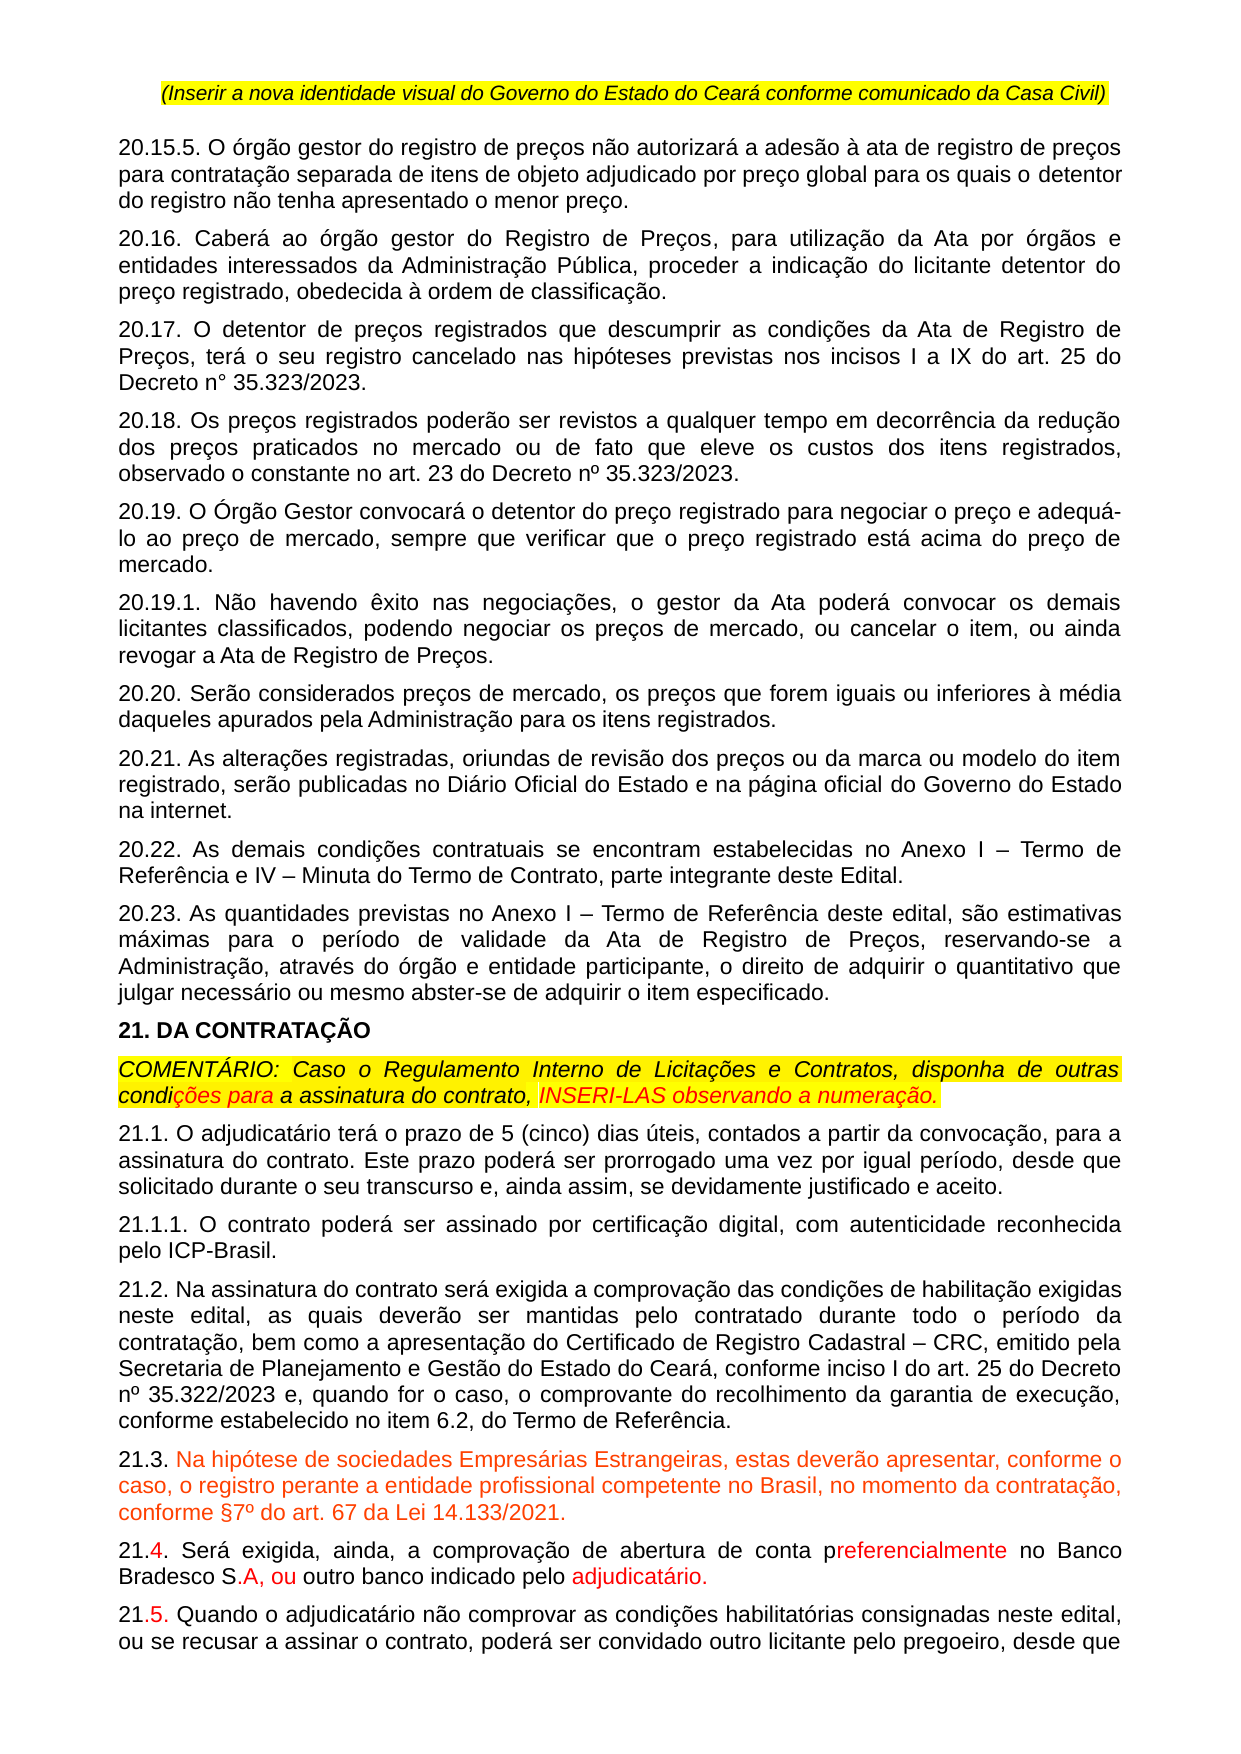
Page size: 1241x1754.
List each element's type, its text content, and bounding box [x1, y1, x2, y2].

text 20.19.1. Não havendo êxito nas negociações, o gestor da Ata poderá convocar os demais licitantes classificados, podendo negociar os preços de mercado, ou cancelar o item, ou ainda revogar a Ata de Registro de Preços. [118, 589, 1122, 668]
text 21. DA CONTRATAÇÃO [118, 1017, 1122, 1044]
text 20.21. As alterações registradas, oriundas de revisão dos preços ou da marca ou modelo do item registrado, serão publicadas no Diário Oficial do Estado e na página oficial do Governo do Estado na internet. [118, 744, 1122, 824]
text 20.19. O Órgão Gestor convocará o detentor do preço registrado para negociar o preço e adequá-lo ao preço de mercado, sempre que verificar que o preço registrado está acima do preço de mercado. [118, 498, 1122, 577]
text 20.23. As quantidades previstas no Anexo I – Termo de Referência deste edital, são estimativas máximas para o período de validade da Ata de Registro de Preços, reservando-se a Administração, através do órgão e entidade participante, o direito de adquirir o quantitativo que julgar necessário ou mesmo abster-se de adquirir o item especificado. [118, 900, 1122, 1006]
text 20.17. O detentor de preços registrados que descumprir as condições da Ata de Registro de Preços, terá o seu registro cancelado nas hipóteses previstas nos incisos I a IX do art. 25 do Decreto n° 35.323/2023. [118, 316, 1122, 395]
text 21.1. O adjudicatário terá o prazo de 5 (cinco) dias úteis, contados a partir da convocação, para a assinatura do contrato. Este prazo poderá ser prorrogado uma vez por igual período, desde que solicitado durante o seu transcurso e, ainda assim, se devidamente justificado e aceito. [118, 1120, 1122, 1199]
text 21.3. Na hipótese de sociedades Empresárias Estrangeiras, estas deverão apresentar, conforme o caso, o registro perante a entidade profissional competente no Brasil, no momento da contratação, conforme §7º do art. 67 da Lei 14.133/2021. [118, 1446, 1122, 1525]
text 20.18. Os preços registrados poderão ser revistos a qualquer tempo em decorrência da redução dos preços praticados no mercado ou de fato que eleve os custos dos itens registrados, observado o constante no art. 23 do Decreto nº 35.323/2023. [118, 407, 1122, 486]
text 21.1.1. O contrato poderá ser assinado por certificação digital, com autenticidade reconhecida pelo ICP-Brasil. [118, 1211, 1122, 1264]
text 21.4. Será exigida, ainda, a comprovação de abertura de conta preferencialmente no Banco Bradesco S.A, ou outro banco indicado pelo adjudicatário. [118, 1537, 1122, 1589]
text 21.5. Quando o adjudicatário não comprovar as condições habilitatórias consignadas neste edital, ou se recusar a assinar o contrato, poderá ser convidado outro licitante pelo pregoeiro, desde que [118, 1601, 1122, 1654]
text 20.20. Serão considerados preços de mercado, os preços que forem iguais ou inferiores à média daqueles apurados pela Administração para os itens registrados. [118, 680, 1122, 733]
text COMENTÁRIO: Caso o Regulamento Interno de Licitações e Contratos, disponha de outras condições para a assinatura do contrato, INSERI-LAS observando a numeração. [118, 1056, 1122, 1108]
text 20.16. Caberá ao órgão gestor do Registro de Preços, para utilização da Ata por órgãos e entidades interessados da Administração Pública, proceder a indicação do licitante detentor do preço registrado, obedecida à ordem de classificação. [118, 225, 1122, 304]
text 21.2. Na assinatura do contrato será exigida a comprovação das condições de habilitação exigidas neste edital, as quais deverão ser mantidas pelo contratado durante todo o período da contratação, bem como a apresentação do Certificado de Registro Cadastral – CRC, emitido pela Secretaria de Planejamento e Gestão do Estado do Ceará, conforme inciso I do art. 25 do Decreto nº 35.322/2023 e, quando for o caso, o comprovante do recolhimento da garantia de execução, conforme estabelecido no item 6.2, do Termo de Referência. [118, 1276, 1122, 1434]
text 20.22. As demais condições contratuais se encontram estabelecidas no Anexo I – Termo de Referência e IV – Minuta do Termo de Contrato, parte integrante deste Edital. [118, 836, 1122, 888]
text 20.15.5. O órgão gestor do registro de preços não autorizará a adesão à ata de registro de preços para contratação separada de itens de objeto adjudicado por preço global para os quais o detentor do registro não tenha apresentado o menor preço. [118, 134, 1122, 213]
